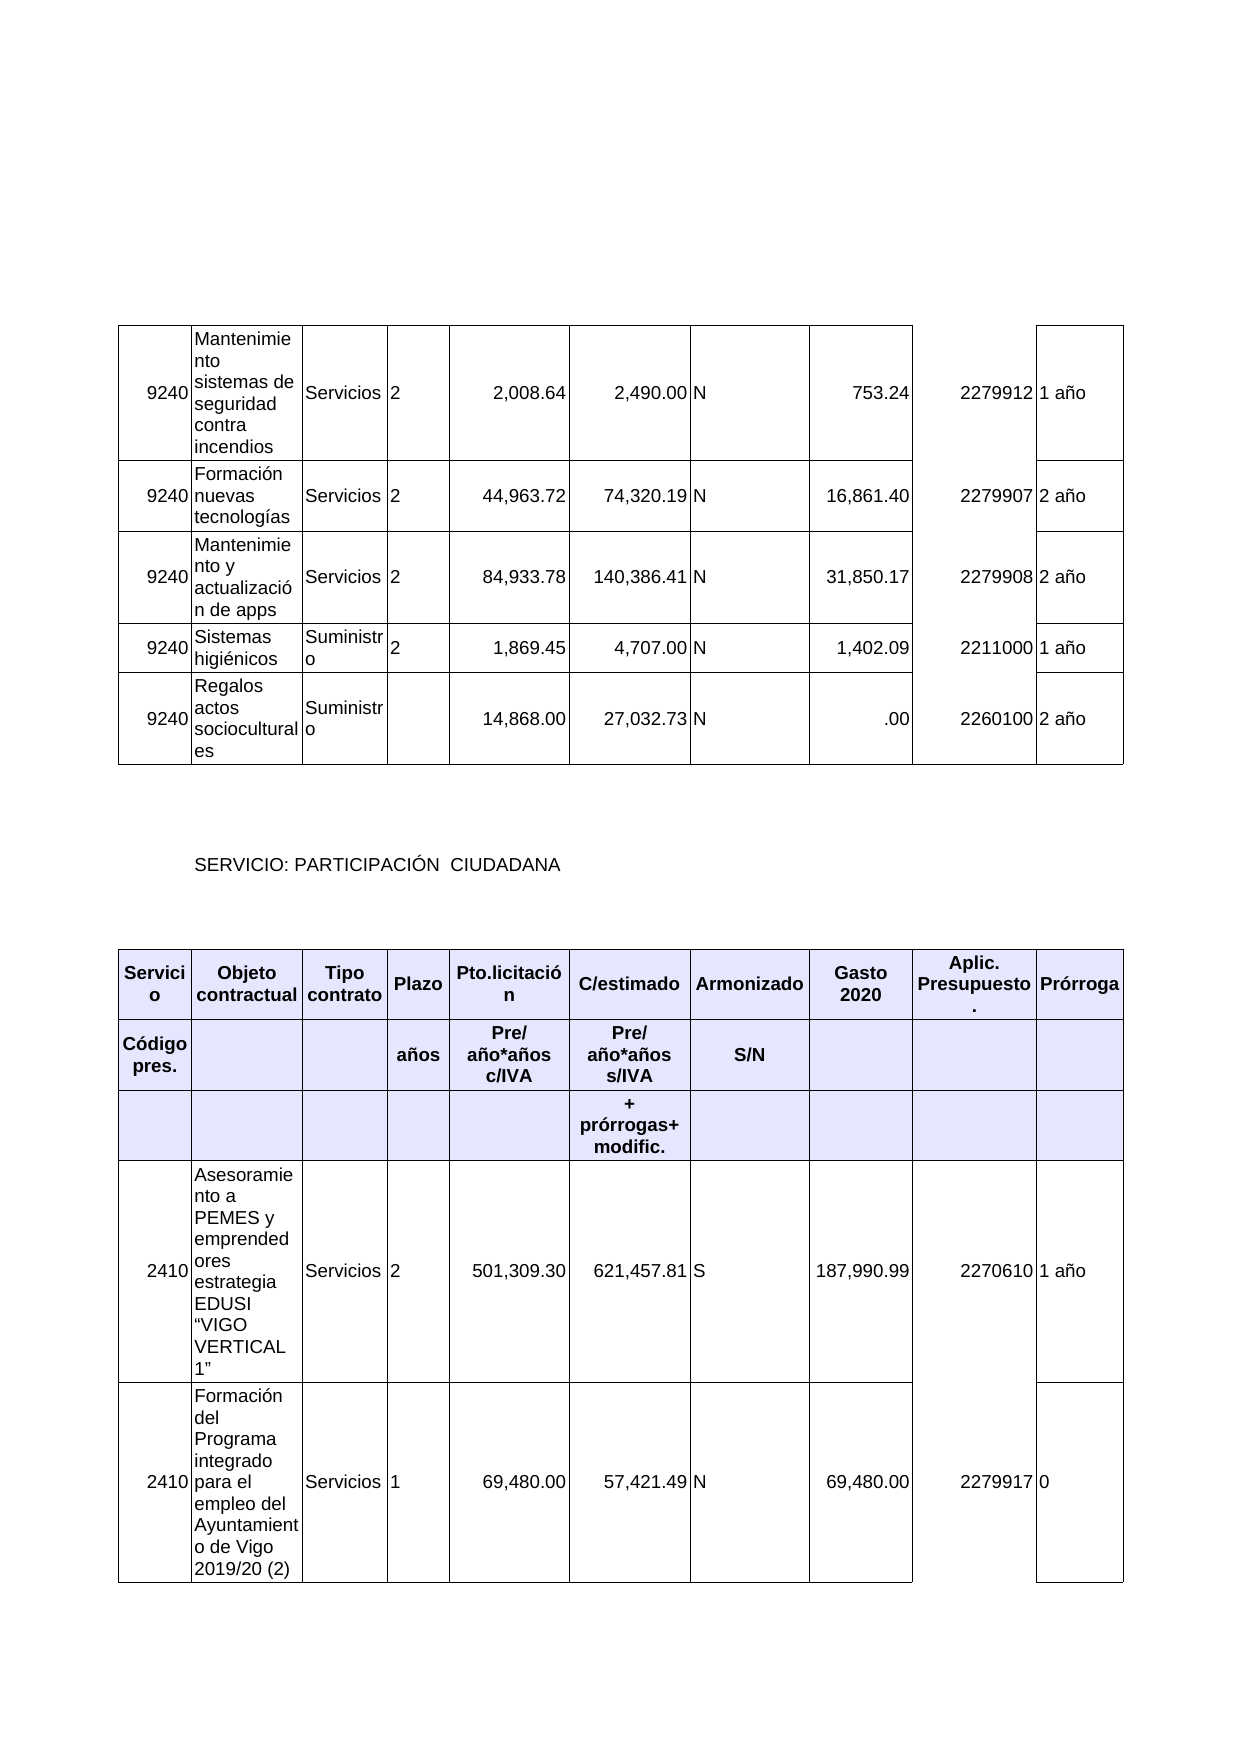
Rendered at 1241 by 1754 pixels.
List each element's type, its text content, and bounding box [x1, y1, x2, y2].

table_cell [303, 1020, 387, 1090]
table_cell 9240 [119, 461, 191, 531]
table_cell 84.933,78 [450, 532, 569, 623]
table_cell S/N [691, 1020, 809, 1090]
table_cell [1037, 1091, 1123, 1160]
table_cell Regalos actos socioculturales [192, 673, 302, 764]
table_cell 621.457,81 [570, 1161, 690, 1382]
table_cell Prórroga [1037, 950, 1123, 1019]
table_cell [450, 1091, 569, 1160]
table_cell 14.868,00 [450, 673, 569, 764]
table_cell 1.402,09 [810, 624, 912, 672]
table_cell 187.990,99 [810, 1161, 912, 1382]
table_cell S [691, 1161, 809, 1382]
table_cell Plazo [388, 950, 449, 1019]
table_cell Suministro [303, 624, 387, 672]
table_cell [449, 900, 569, 948]
table_cell Formación nuevas tecnologías [192, 461, 302, 531]
table_cell [118, 900, 191, 948]
table_cell Servicios [303, 461, 387, 531]
table_cell Tipo contrato [303, 950, 387, 1019]
table_cell 2 [388, 326, 449, 460]
table_cell Servicios [303, 326, 387, 460]
table_cell Gasto 2020 [810, 950, 912, 1019]
table_cell años [388, 1020, 449, 1090]
table_cell Servicio [119, 950, 191, 1019]
table_cell 2260100 [913, 672, 1036, 764]
table_cell [810, 1020, 912, 1090]
table_cell 2 año [1037, 532, 1123, 623]
table_cell [809, 900, 912, 948]
table_cell 1 [388, 1383, 449, 1582]
table_cell 2 [388, 624, 449, 672]
table_cell + prórrogas+modific. [570, 1091, 690, 1160]
table_cell 2 [388, 532, 449, 623]
table_cell [302, 900, 387, 948]
table_cell [388, 673, 449, 764]
table_cell Armonizado [691, 950, 809, 1019]
table_cell N [691, 326, 809, 460]
table_cell 57.421,49 [570, 1383, 690, 1582]
table_cell [810, 1091, 912, 1160]
table_cell Formación del Programa integrado para el empleo del Ayuntamiento de Vigo 2019/20 (2) [192, 1383, 302, 1582]
table_cell 2410 [119, 1161, 191, 1382]
table_cell 2270610 [913, 1161, 1036, 1382]
table_cell [388, 1091, 449, 1160]
table_cell [691, 1091, 809, 1160]
table_cell [192, 1091, 302, 1160]
table_cell 2 año [1037, 673, 1123, 764]
table_cell 2211000 [913, 623, 1036, 672]
table_cell 2.008,64 [450, 326, 569, 460]
table_cell [119, 1091, 191, 1160]
table_cell 2279917 [913, 1382, 1036, 1582]
table_cell [303, 1091, 387, 1160]
table_cell [913, 1091, 1036, 1160]
table_header [809, 829, 912, 899]
table_cell N [691, 624, 809, 672]
table_cell 1 año [1037, 326, 1123, 460]
table_header SERVICIO: PARTICIPACIÓN CIUDADANA [191, 829, 569, 899]
table_cell [192, 1020, 302, 1090]
table_cell 2 año [1037, 461, 1123, 531]
table_cell 1.869,45 [450, 624, 569, 672]
table_cell Pto.licitación [450, 950, 569, 1019]
table_cell 69.480,00 [450, 1383, 569, 1582]
table_header [569, 829, 690, 899]
table_cell [912, 900, 1036, 948]
table_cell 2.490,00 [570, 326, 690, 460]
table_cell Mantenimiento sistemas de seguridad contra incendios [192, 326, 302, 460]
table_cell 4.707,00 [570, 624, 690, 672]
table_cell [569, 900, 690, 948]
table_cell Pre/año*años s/IVA [570, 1020, 690, 1090]
table_header [1036, 829, 1123, 899]
table_cell [1036, 900, 1123, 948]
table_cell 2279907 [913, 460, 1036, 531]
table_cell [1037, 1020, 1123, 1090]
table_cell [913, 1020, 1036, 1090]
table_cell 9240 [119, 326, 191, 460]
table_cell 16.861,40 [810, 461, 912, 531]
table_cell C/estimado [570, 950, 690, 1019]
table_header [118, 829, 191, 899]
table_cell Objeto contractual [192, 950, 302, 1019]
table_cell 69.480,00 [810, 1383, 912, 1582]
table_cell N [691, 461, 809, 531]
table_cell 74.320,19 [570, 461, 690, 531]
table_cell Mantenimiento y actualización de apps [192, 532, 302, 623]
table_cell Código pres. [119, 1020, 191, 1090]
table_cell [690, 900, 809, 948]
table_cell Servicios [303, 1383, 387, 1582]
table_cell N [691, 532, 809, 623]
table_cell ,00 [810, 673, 912, 764]
table_cell 2410 [119, 1383, 191, 1582]
table_cell 2 [388, 461, 449, 531]
table_cell Suministro [303, 673, 387, 764]
table_header [912, 829, 1036, 899]
table_cell 44.963,72 [450, 461, 569, 531]
table_cell Servicios [303, 1161, 387, 1382]
table_cell 753,24 [810, 326, 912, 460]
table_cell 2 [388, 1161, 449, 1382]
table_cell 9240 [119, 624, 191, 672]
table_cell Sistemas higiénicos [192, 624, 302, 672]
table_cell 2279908 [913, 531, 1036, 623]
table_cell N [691, 1383, 809, 1582]
table_header [690, 829, 809, 899]
table_cell Asesoramiento a PEMES y emprendedores estrategia EDUSI “VIGO VERTICAL 1” [192, 1161, 302, 1382]
table_cell Servicios [303, 532, 387, 623]
table_cell Aplic. Presupuesto. [913, 950, 1036, 1019]
table_cell Pre/año*años c/IVA [450, 1020, 569, 1090]
table_cell 31.850,17 [810, 532, 912, 623]
table_cell N [691, 673, 809, 764]
table_cell 9240 [119, 532, 191, 623]
table_cell 27.032,73 [570, 673, 690, 764]
table_cell 0 [1037, 1383, 1123, 1582]
table_cell 501.309,30 [450, 1161, 569, 1382]
table_cell 140.386,41 [570, 532, 690, 623]
table_cell 1 año [1037, 624, 1123, 672]
table_cell 1 año [1037, 1161, 1123, 1382]
table_cell 9240 [119, 673, 191, 764]
table_cell [387, 900, 449, 948]
table_cell [191, 900, 302, 948]
table_cell 2279912 [913, 325, 1036, 460]
